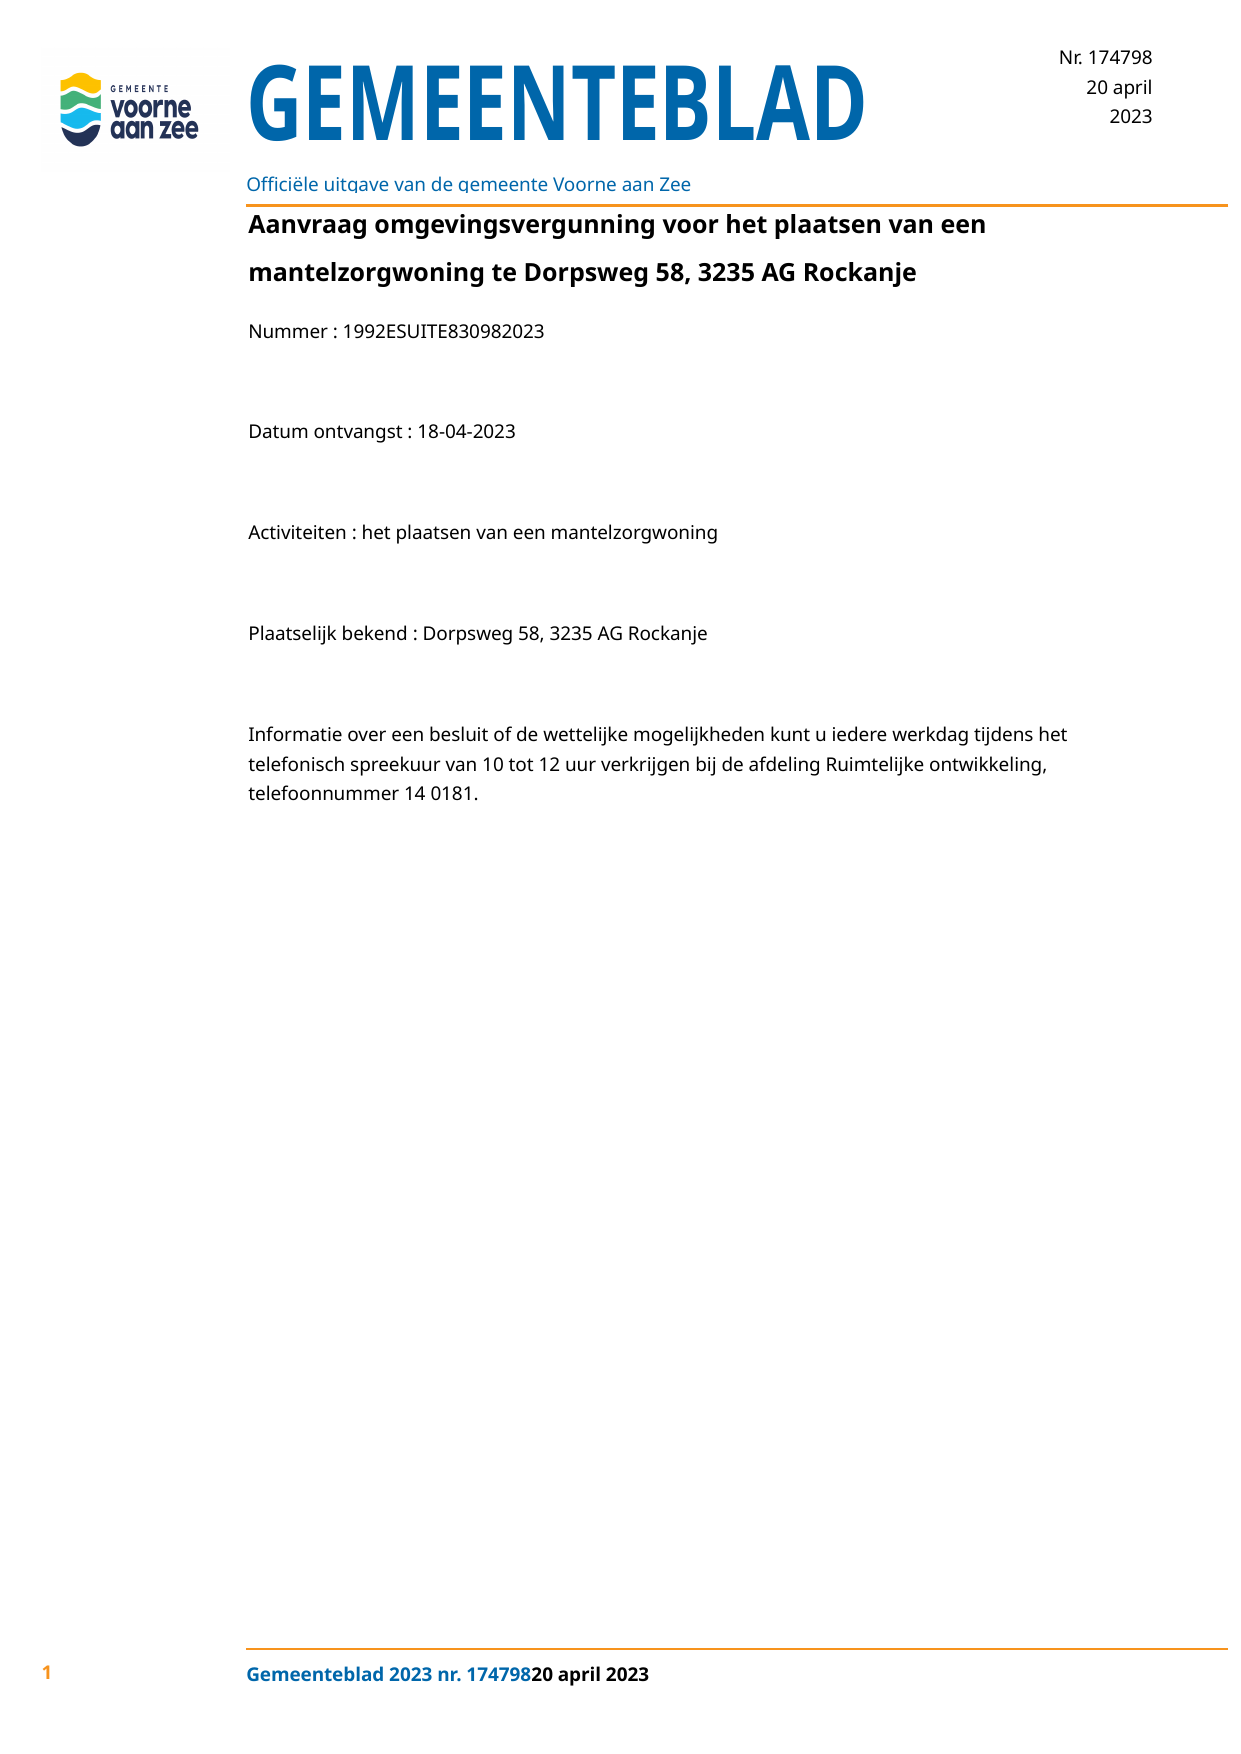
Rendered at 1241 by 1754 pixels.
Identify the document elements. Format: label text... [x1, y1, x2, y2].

text Nummer : 1992ESUITE830982023 [248, 318, 1152, 344]
text Activiteiten : het plaatsen van een mantelzorgwoning [248, 519, 1152, 545]
picture [41, 47, 231, 172]
text Aanvraag omgevingsvergunning voor het plaatsen van een mantelzorgwoning te Dorpsweg 58, 3235 AG Rockanje [248, 207, 1152, 288]
text Plaatselijk bekend : Dorpsweg 58, 3235 AG Rockanje [248, 620, 1152, 646]
text Datum ontvangst : 18-04-2023 [248, 419, 1152, 444]
text Informatie over een besluit of de wettelijke mogelijkheden kunt u iedere werkdag tijdens het telefonisch spreekuur van 10 tot 12 uur verkrijgen bij de afdeling Ruimtelijke ontwikkeling, telefoonnummer 14 0181. [248, 721, 1152, 806]
